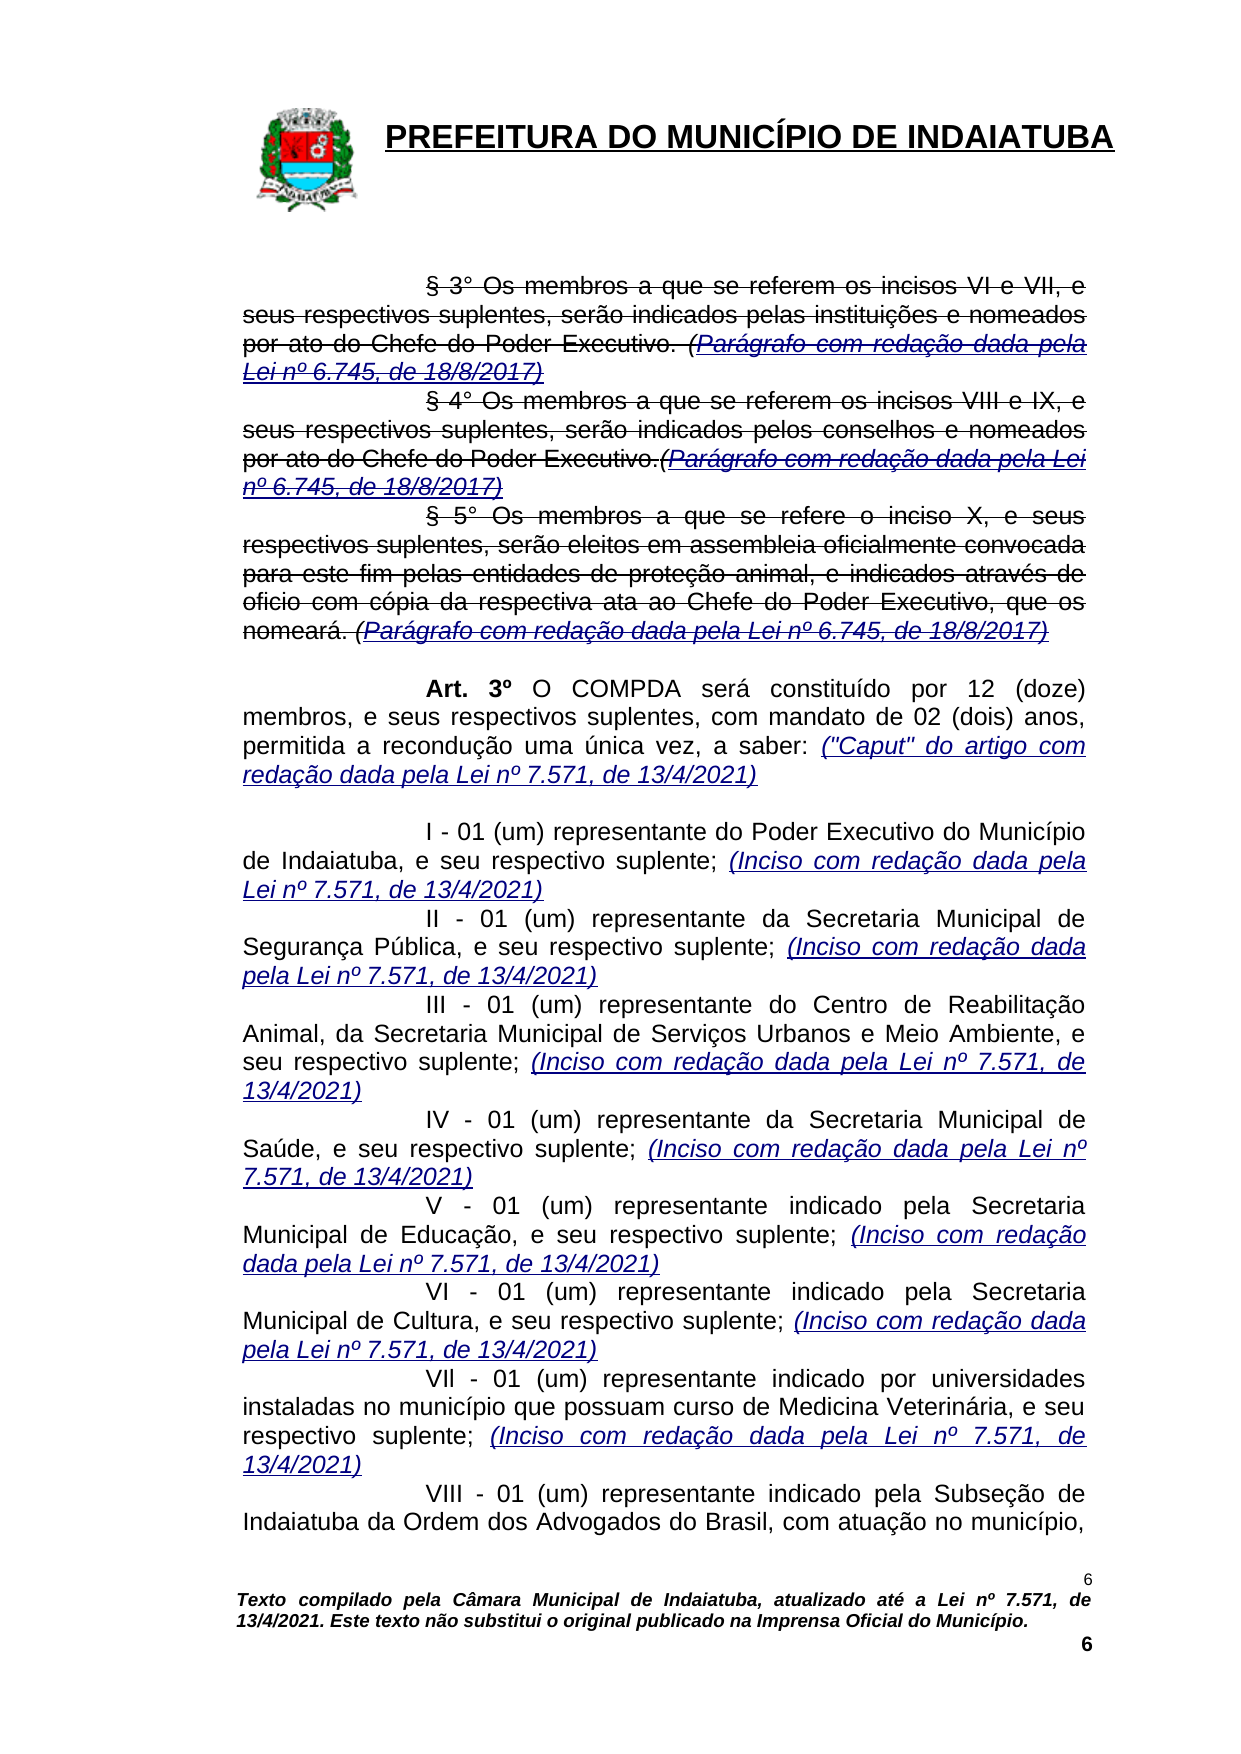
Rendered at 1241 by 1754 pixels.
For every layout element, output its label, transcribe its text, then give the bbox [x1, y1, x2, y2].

text VIII - 01 (um) representante indicado pela Subseção de Indaiatuba da Ordem dos Advogados do Brasil, com atuação no município, [242, 1479, 1087, 1536]
text Art. 3º O COMPDA será constituído por 12 (doze) membros, e seus respectivos suplentes, com mandato de 02 (dois) anos, permitida a recondução uma única vez, a saber: ("Caput" do artigo com redação dada pela Lei nº 7.571, de 13/4/2021) [242, 674, 1087, 789]
text I - 01 (um) representante do Poder Executivo do Município de Indaiatuba, e seu respectivo suplente; (Inciso com redação dada pela Lei nº 7.571, de 13/4/2021) [242, 817, 1087, 904]
text III - 01 (um) representante do Centro de Reabilitação Animal, da Secretaria Municipal de Serviços Urbanos e Meio Ambiente, e seu respectivo suplente; (Inciso com redação dada pela Lei nº 7.571, de 13/4/2021) [242, 990, 1087, 1105]
text II - 01 (um) representante da Secretaria Municipal de Segurança Pública, e seu respectivo suplente; (Inciso com redação dada pela Lei nº 7.571, de 13/4/2021) [242, 904, 1087, 990]
text VI - 01 (um) representante indicado pela Secretaria Municipal de Cultura, e seu respectivo suplente; (Inciso com redação dada pela Lei nº 7.571, de 13/4/2021) [242, 1277, 1087, 1364]
text § 4° Os membros a que se referem os incisos VIII e IX, e seus respectivos suplentes, serão indicados pelos conselhos e nomeados por ato do Chefe do Poder Executivo.(Parágrafo com redação dada pela Lei nº 6.745, de 18/8/2017) [242, 386, 1087, 431]
text § 4° Os membros a que se referem os incisos VIII e IX, e seus respectivos suplentes, serão indicados pelos conselhos e nomeados por ato do Chefe do Poder Executivo.(Parágrafo com redação dada pela Lei nº 6.745, de 18/8/2017) [242, 432, 1087, 501]
text § 3° Os membros a que se referem os incisos VI e VII, e seus respectivos suplentes, serão indicados pelas instituições e nomeados por ato do Chefe do Poder Executivo. (Parágrafo com redação dada pela Lei nº 6.745, de 18/8/2017) [242, 271, 1087, 316]
text IV - 01 (um) representante da Secretaria Municipal de Saúde, e seu respectivo suplente; (Inciso com redação dada pela Lei nº 7.571, de 13/4/2021) [242, 1105, 1087, 1191]
text § 5° Os membros a que se refere o inciso X, e seus respectivos suplentes, serão eleitos em assembleia oficialmente convocada para este fim pelas entidades de proteção animal, e indicados através de oficio com cópia da respectiva ata ao Chefe do Poder Executivo, que os nomeará. (Parágrafo com redação dada pela Lei nº 6.745, de 18/8/2017) [242, 501, 1087, 645]
text § 3° Os membros a que se referem os incisos VI e VII, e seus respectivos suplentes, serão indicados pelas instituições e nomeados por ato do Chefe do Poder Executivo. (Parágrafo com redação dada pela Lei nº 6.745, de 18/8/2017) [242, 345, 1087, 386]
picture [255, 108, 358, 212]
text V - 01 (um) representante indicado pela Secretaria Municipal de Educação, e seu respectivo suplente; (Inciso com redação dada pela Lei nº 7.571, de 13/4/2021) [242, 1191, 1087, 1277]
text VIl - 01 (um) representante indicado por universidades instaladas no município que possuam curso de Medicina Veterinária, e seu respectivo suplente; (Inciso com redação dada pela Lei nº 7.571, de 13/4/2021) [242, 1364, 1087, 1479]
text § 3° Os membros a que se referem os incisos VI e VII, e seus respectivos suplentes, serão indicados pelas instituições e nomeados por ato do Chefe do Poder Executivo. (Parágrafo com redação dada pela Lei nº 6.745, de 18/8/2017) [242, 317, 1087, 344]
